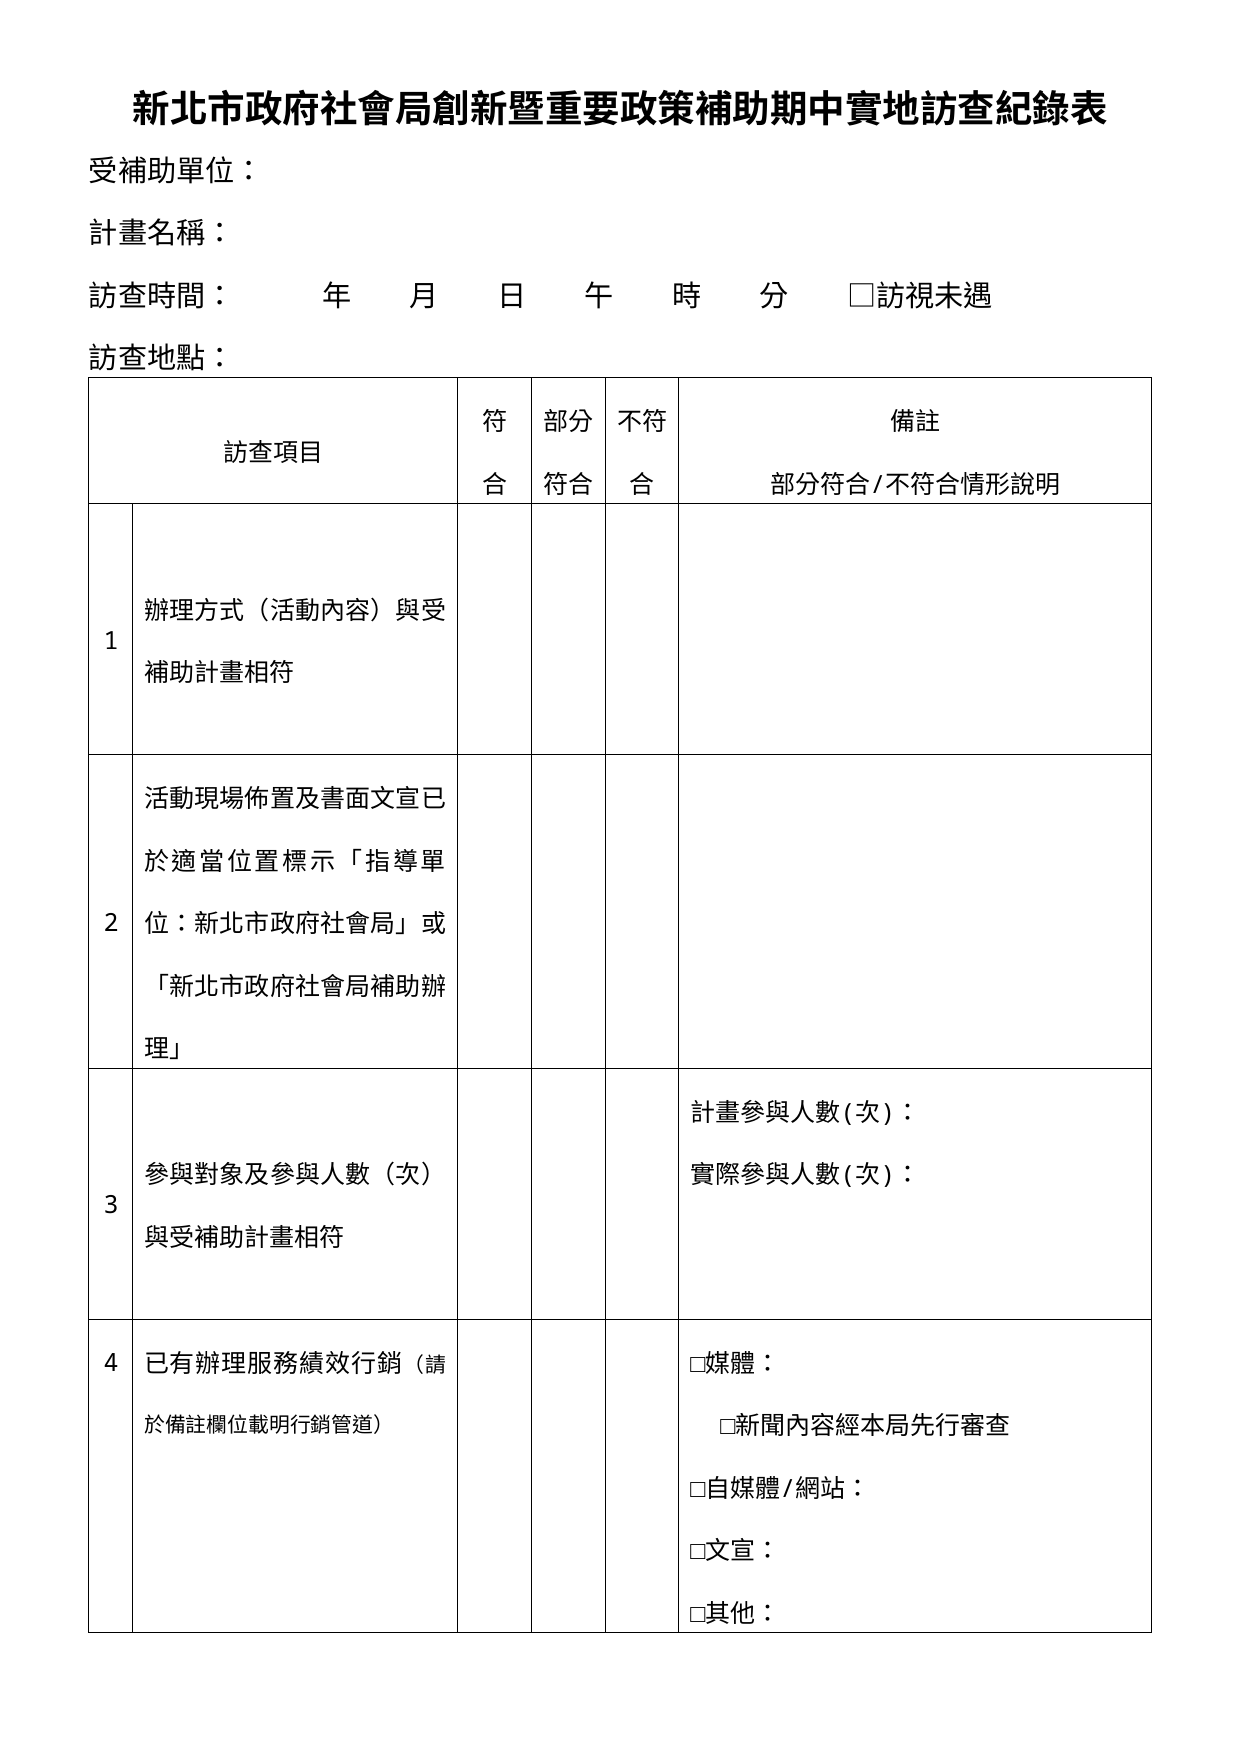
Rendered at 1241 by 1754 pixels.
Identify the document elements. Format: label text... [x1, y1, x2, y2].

table_cell 3 [89, 1069, 132, 1319]
text 新北市政府社會局創新暨重要政策補助期中實地訪查紀錄表 [89, 64, 1152, 127]
table_header 部分符合 [532, 378, 605, 503]
table_cell [606, 755, 678, 1068]
table_cell 辦理方式（活動內容）與受補助計畫相符 [133, 504, 457, 754]
table_cell [458, 755, 531, 1068]
table_cell [458, 1069, 531, 1319]
table_cell [606, 504, 678, 754]
table_cell [679, 504, 1151, 754]
table_cell [532, 504, 605, 754]
table_cell [458, 1320, 531, 1632]
table_cell 活動現場佈置及書面文宣已於適當位置標示「指導單位：新北市政府社會局」或「新北市政府社會局補助辦理」 [133, 755, 457, 1068]
table_header 不符合 [606, 378, 678, 503]
table_header 訪查項目 [89, 378, 457, 503]
table_cell 4 [89, 1320, 132, 1632]
table_cell 1 [89, 504, 132, 754]
table_cell [532, 1320, 605, 1632]
table_header 備註 部分符合/不符合情形說明 [679, 378, 1151, 503]
table_cell [606, 1069, 678, 1319]
table_cell 參與對象及參與人數（次）與受補助計畫相符 [133, 1069, 457, 1319]
text 訪查時間： 年 月 日 午 時 分 □訪視未遇 [89, 252, 1152, 314]
table_cell [679, 755, 1151, 1068]
table_header 符 合 [458, 378, 531, 503]
table_cell [458, 504, 531, 754]
table_cell [532, 755, 605, 1068]
table_cell 2 [89, 755, 132, 1068]
table_cell [606, 1320, 678, 1632]
table_cell 已有辦理服務績效行銷（請於備註欄位載明行銷管道） [133, 1320, 457, 1632]
text 計畫名稱： [89, 189, 1152, 252]
table_cell 計畫參與人數(次)： 實際參與人數(次)： [679, 1069, 1151, 1319]
table_cell [532, 1069, 605, 1319]
text 訪查地點： [89, 314, 1152, 377]
text 受補助單位： [89, 127, 1152, 189]
table_cell □媒體： □新聞內容經本局先行審查 □自媒體/網站： □文宣： □其他： [679, 1320, 1151, 1632]
